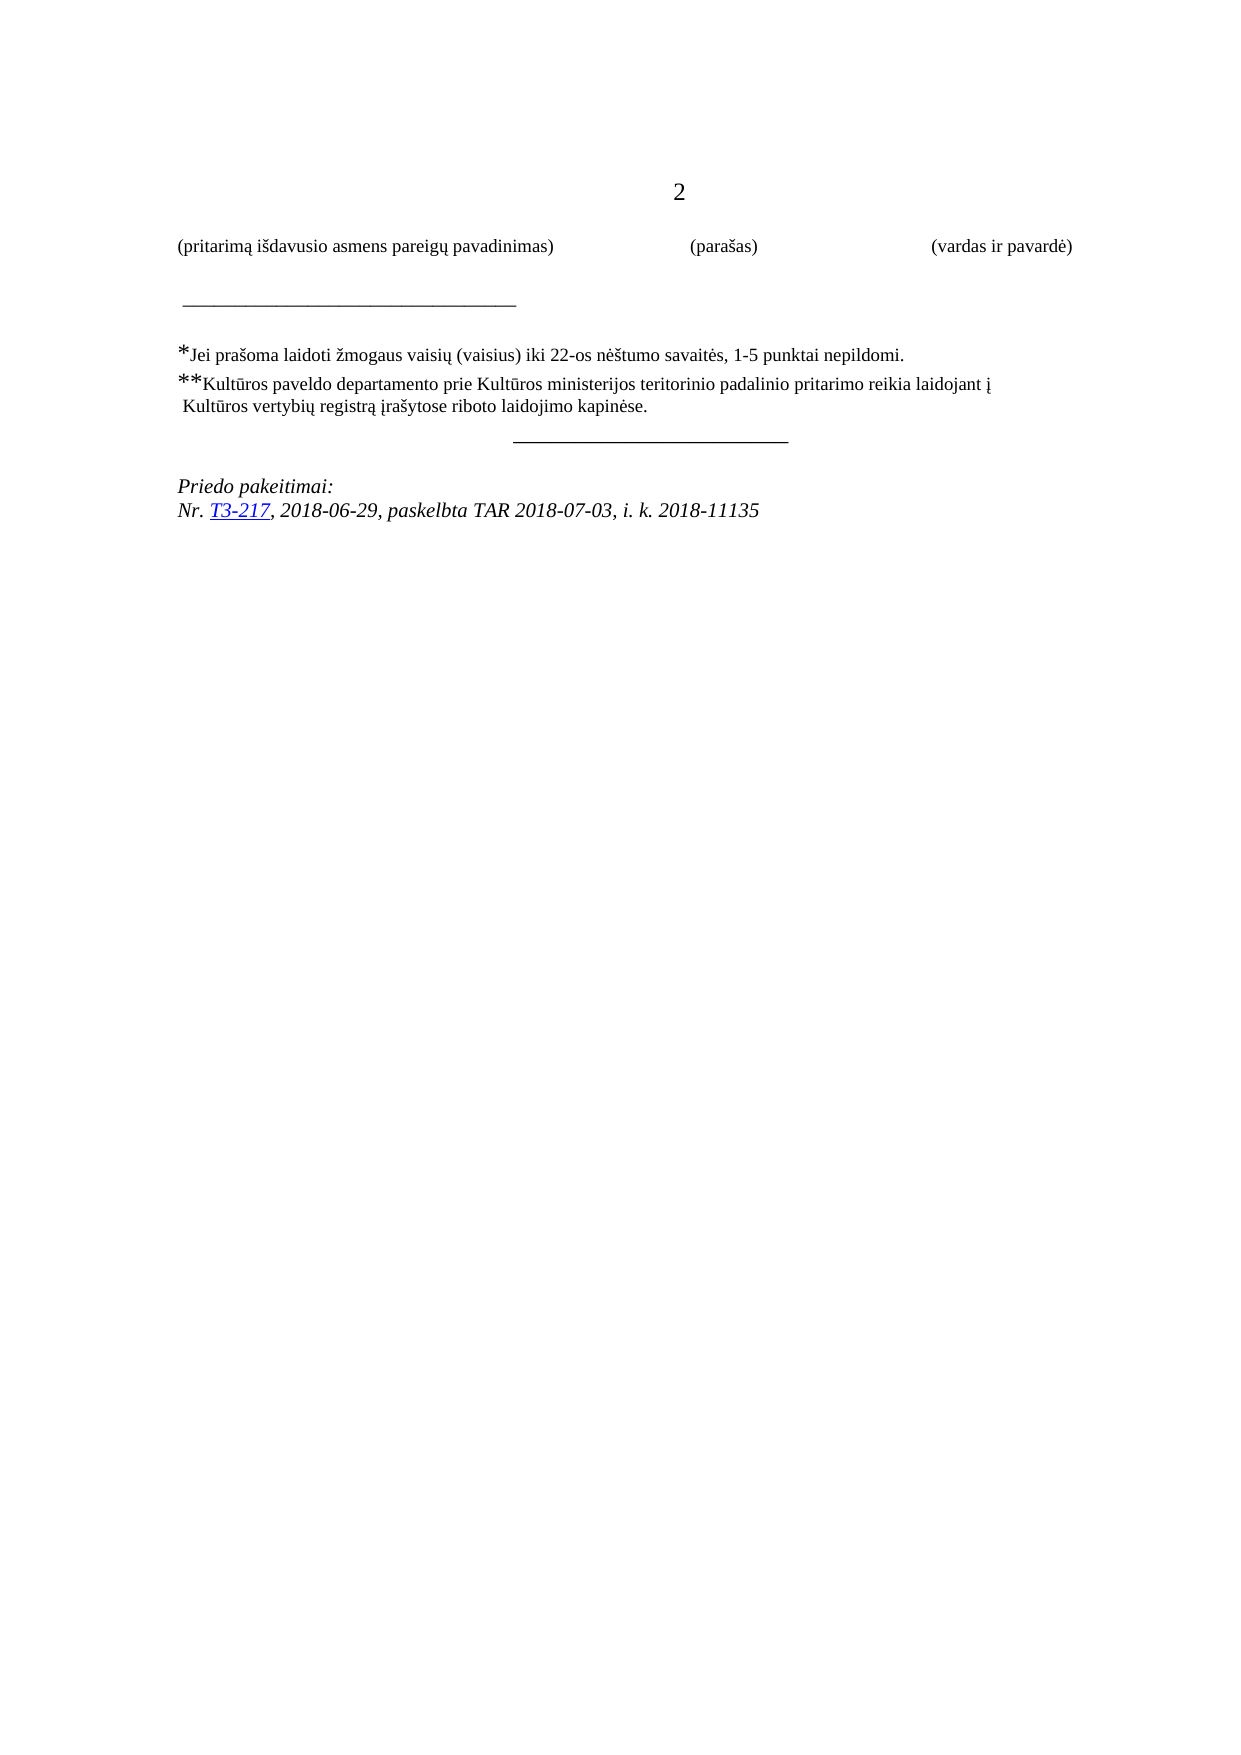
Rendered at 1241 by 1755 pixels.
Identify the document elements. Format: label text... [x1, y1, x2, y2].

text ______________________ [177, 417, 1181, 446]
text Nr. T3-217, 2018-06-29, paskelbta TAR 2018-07-03, i. k. 2018-11135 [177, 498, 1181, 522]
text ________________________________ [177, 285, 1181, 309]
text **Kultūros paveldo departamento prie Kultūros ministerijos teritorinio padalinio pritarimo reikia laidojant į [177, 367, 1181, 395]
text *Jei prašoma laidoti žmogaus vaisių (vaisius) iki 22-os nėštumo savaitės, 1-5 punktai nepildomi. [177, 338, 1181, 367]
text (pritarimą išdavusio asmens pareigų pavadinimas) (parašas) (vardas ir pavardė) [177, 235, 1181, 256]
text Priedo pakeitimai: [177, 474, 1181, 498]
text Kultūros vertybių registrą įrašytose riboto laidojimo kapinėse. [177, 395, 1181, 417]
